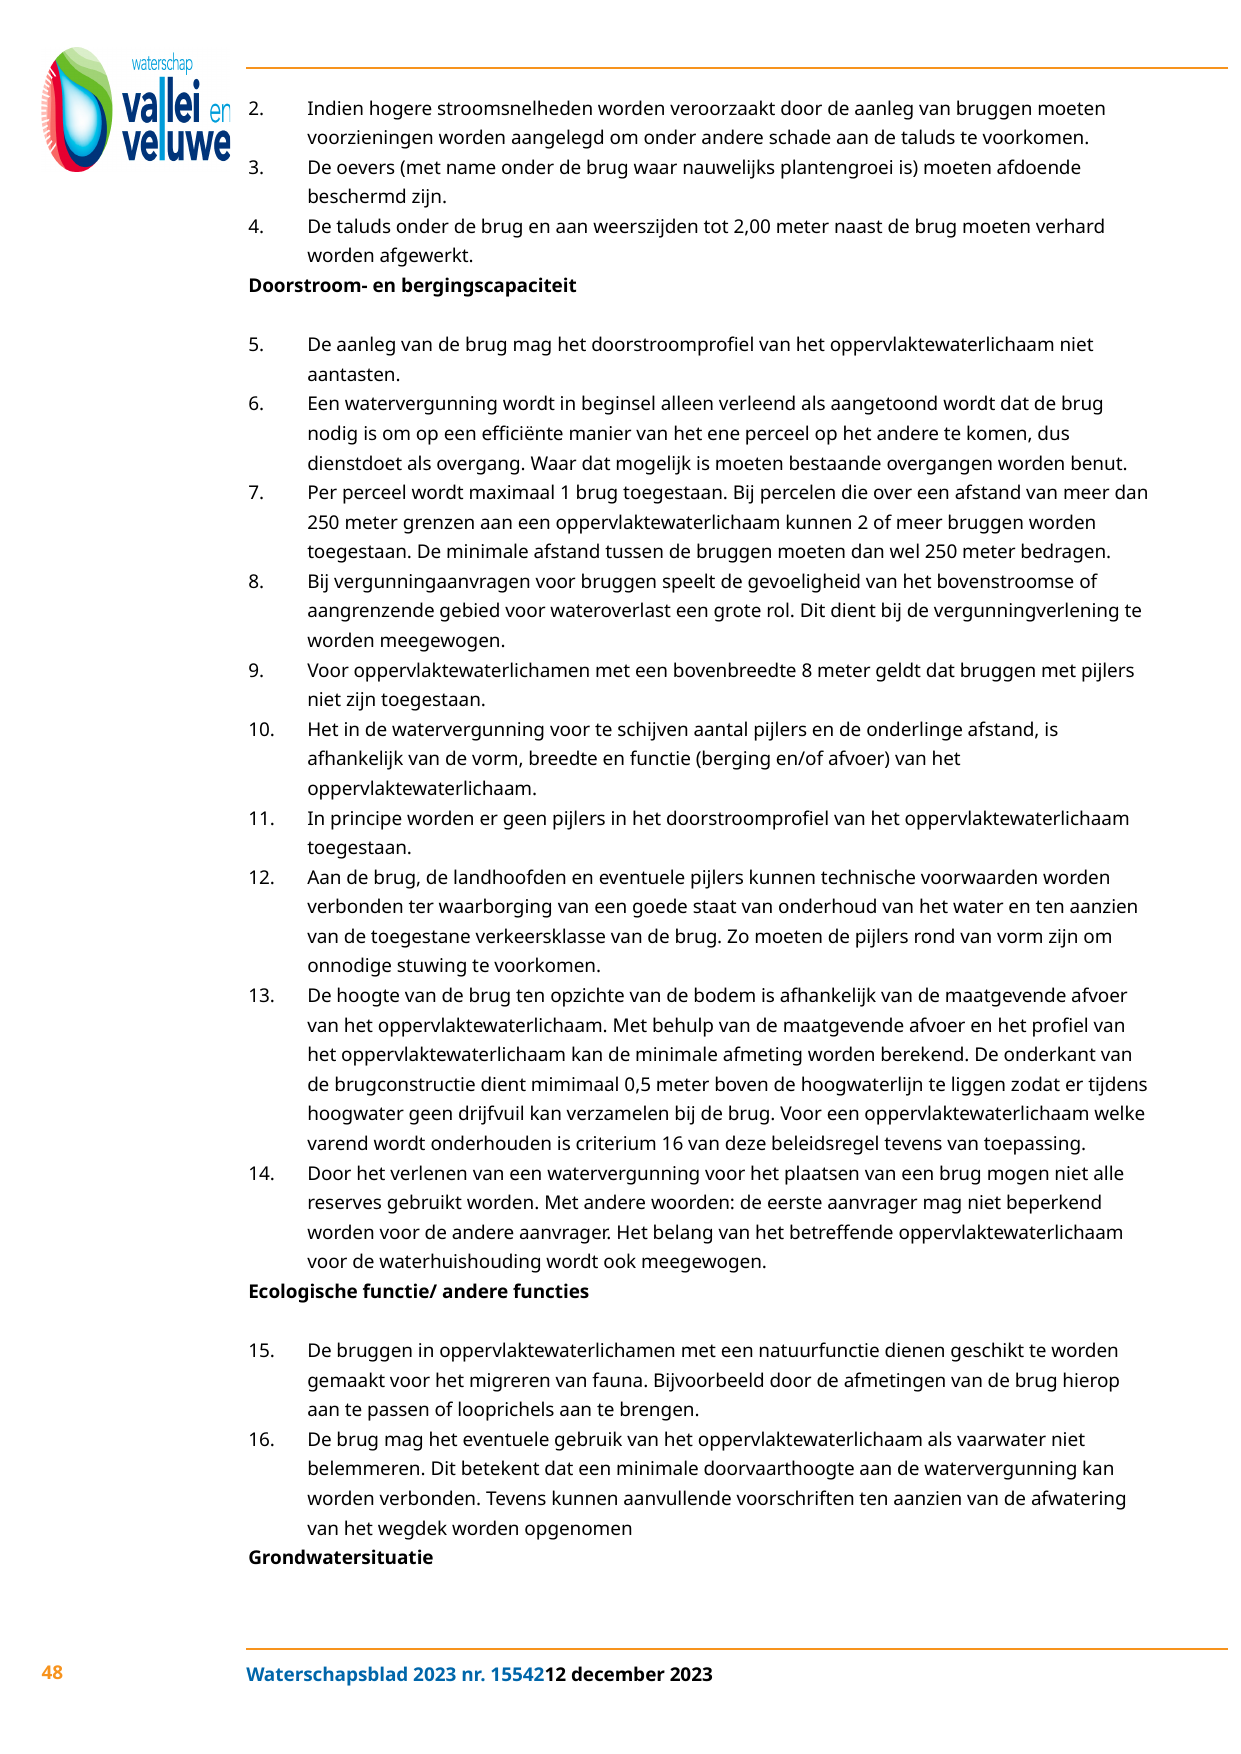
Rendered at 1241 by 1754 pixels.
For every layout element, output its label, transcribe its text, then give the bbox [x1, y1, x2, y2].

list De hoogte van de brug ten opzichte van de bodem is afhankelijk van de maatgevende afvoer van het oppervlaktewaterlichaam. Met behulp van de maatgevende afvoer en het profiel van het oppervlaktewaterlichaam kan de minimale afmeting worden berekend. De onderkant van de brugconstructie dient mimimaal 0,5 meter boven de hoogwaterlijn te liggen zodat er tijdens hoogwater geen drijfvuil kan verzamelen bij de brug. Voor een oppervlaktewaterlichaam welke varend wordt onderhouden is criterium 16 van deze beleidsregel tevens van toepassing. [248, 982, 1152, 1156]
list Per perceel wordt maximaal 1 brug toegestaan. Bij percelen die over een afstand van meer dan 250 meter grenzen aan een oppervlaktewaterlichaam kunnen 2 of meer bruggen worden toegestaan. De minimale afstand tussen de bruggen moeten dan wel 250 meter bedragen. [248, 479, 1152, 564]
list Het in de watervergunning voor te schijven aantal pijlers en de onderlinge afstand, is afhankelijk van de vorm, breedte en functie (berging en/of afvoer) van het oppervlaktewaterlichaam. [248, 716, 1152, 801]
list De aanleg van de brug mag het doorstroomprofiel van het oppervlaktewaterlichaam niet aantasten. [248, 331, 1152, 387]
text Doorstroom- en bergingscapaciteit [248, 272, 1152, 298]
list Een watervergunning wordt in beginsel alleen verleend als aangetoond wordt dat de brug nodig is om op een efficiënte manier van het ene perceel op het andere te komen, dus dienstdoet als overgang. Waar dat mogelijk is moeten bestaande overgangen worden benut. [248, 391, 1152, 476]
list De oevers (met name onder de brug waar nauwelijks plantengroei is) moeten afdoende beschermd zijn. [248, 154, 1152, 209]
text Grondwatersituatie [248, 1544, 1152, 1570]
list De brug mag het eventuele gebruik van het oppervlaktewaterlichaam als vaarwater niet belemmeren. Dit betekent dat een minimale doorvaarthoogte aan de watervergunning kan worden verbonden. Tevens kunnen aanvullende voorschriften ten aanzien van de afwatering van het wegdek worden opgenomen [248, 1426, 1152, 1541]
list Indien hogere stroomsnelheden worden veroorzaakt door de aanleg van bruggen moeten voorzieningen worden aangelegd om onder andere schade aan de taluds te voorkomen. [248, 95, 1152, 150]
picture [41, 47, 231, 172]
list De taluds onder de brug en aan weerszijden tot 2,00 meter naast de brug moeten verhard worden afgewerkt. [248, 213, 1152, 268]
list Voor oppervlaktewaterlichamen met een bovenbreedte 8 meter geldt dat bruggen met pijlers niet zijn toegestaan. [248, 657, 1152, 712]
text Ecologische functie/ andere functies [248, 1278, 1152, 1304]
list Bij vergunningaanvragen voor bruggen speelt de gevoeligheid van het bovenstroomse of aangrenzende gebied voor wateroverlast een grote rol. Dit dient bij de vergunningverlening te worden meegewogen. [248, 568, 1152, 653]
list Aan de brug, de landhoofden en eventuele pijlers kunnen technische voorwaarden worden verbonden ter waarborging van een goede staat van onderhoud van het water en ten aanzien van de toegestane verkeersklasse van de brug. Zo moeten de pijlers rond van vorm zijn om onnodige stuwing te voorkomen. [248, 864, 1152, 978]
list De bruggen in oppervlaktewaterlichamen met een natuurfunctie dienen geschikt te worden gemaakt voor het migreren van fauna. Bijvoorbeeld door de afmetingen van de brug hierop aan te passen of looprichels aan te brengen. [248, 1337, 1152, 1422]
list Door het verlenen van een watervergunning voor het plaatsen van een brug mogen niet alle reserves gebruikt worden. Met andere woorden: de eerste aanvrager mag niet beperkend worden voor de andere aanvrager. Het belang van het betreffende oppervlaktewaterlichaam voor de waterhuishouding wordt ook meegewogen. [248, 1160, 1152, 1274]
list In principe worden er geen pijlers in het doorstroomprofiel van het oppervlaktewaterlichaam toegestaan. [248, 805, 1152, 860]
